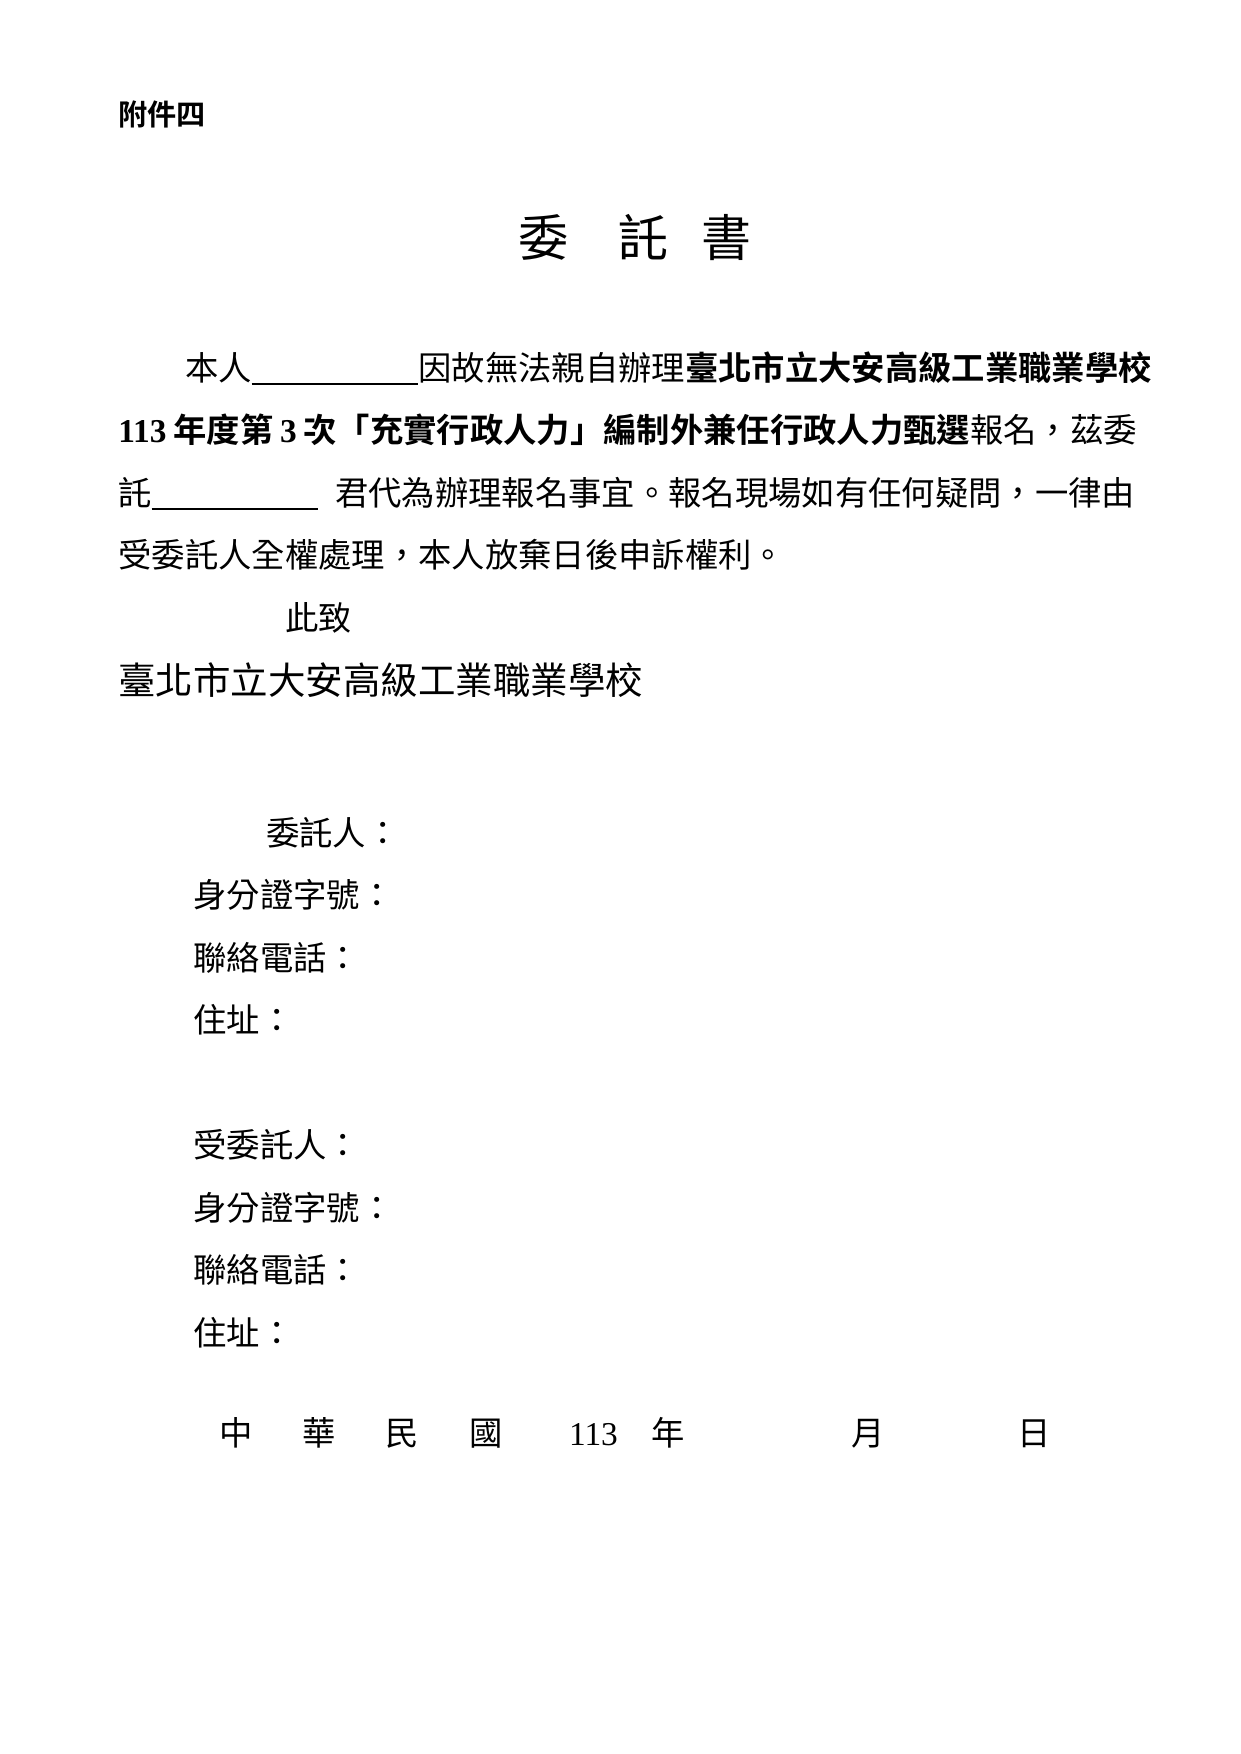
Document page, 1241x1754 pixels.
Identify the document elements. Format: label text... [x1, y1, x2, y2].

text 本人 因故無法親自辦理臺北市立大安高級工業職業學校 113年度第3次「充實行政人力」編制外兼任行政人力甄選報名，茲委託 君代為辦理報名事宜。報名現場如有任何疑問，一律由受委託人全權處理，本人放棄日後申訴權利。 [118, 324, 1152, 574]
text 委託人： 身分證字號： 聯絡電話： 住址： [118, 789, 1152, 1039]
text 臺北市立大安高級工業職業學校 [118, 637, 1152, 699]
text 此致 [118, 574, 1152, 637]
text 中 華 民 國 113 年 月 日 [118, 1389, 1152, 1451]
text 委 託 書 [118, 162, 1152, 287]
text 受委託人： 身分證字號： 聯絡電話： 住址： [118, 1101, 1152, 1351]
